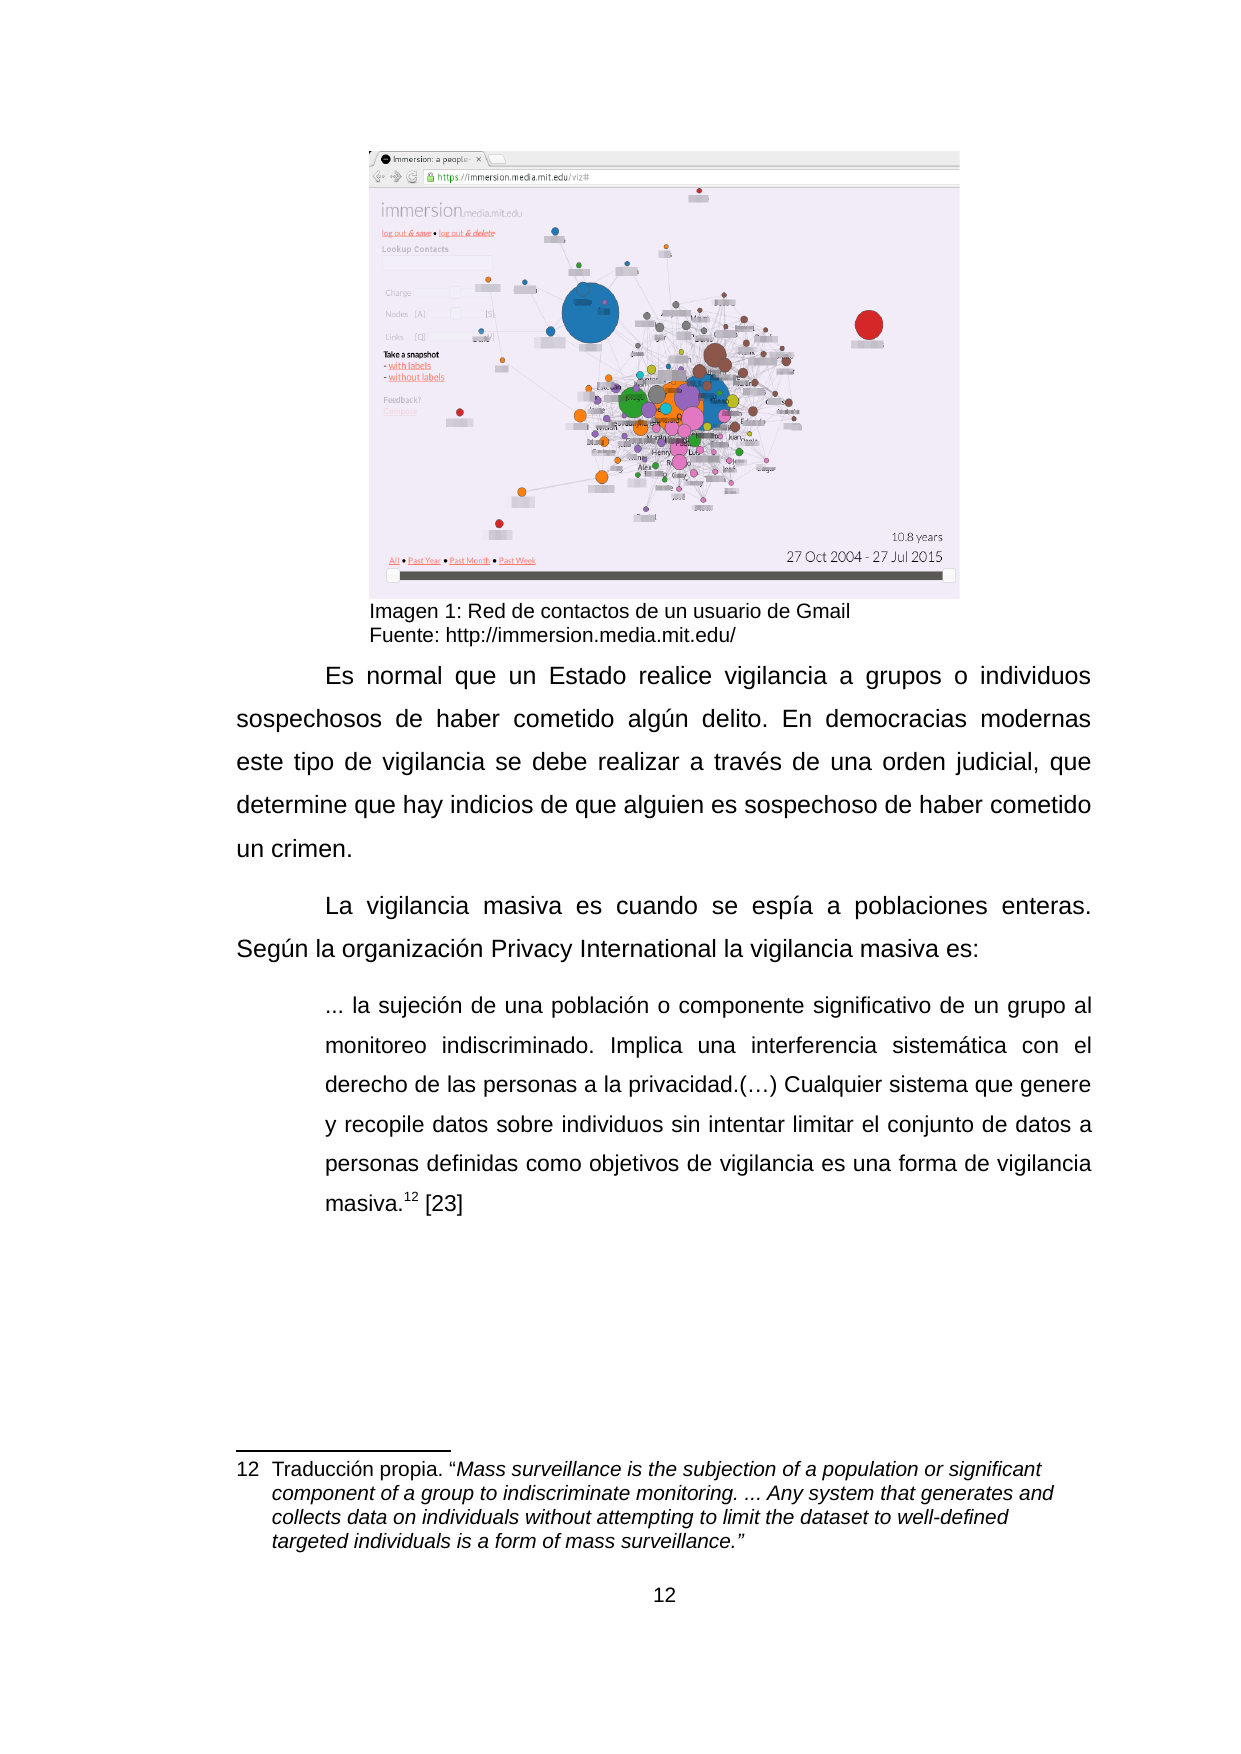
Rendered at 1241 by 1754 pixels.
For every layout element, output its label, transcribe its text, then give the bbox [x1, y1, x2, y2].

text La vigilancia masiva es cuando se espía a poblaciones enteras. Según la organización Privacy International la vigilancia masiva es: [236, 891, 1093, 963]
text Imagen 1: Red de contactos de un usuario de Gmail [369, 599, 960, 623]
text ... la sujeción de una población o componente significativo de un grupo al monitoreo indiscriminado. Implica una interferencia sistemática con el derecho de las personas a la privacidad.(…) Cualquier sistema que genere y recopile datos sobre individuos sin intentar limitar el conjunto de datos a personas definidas como objetivos de vigilancia es una forma de vigilancia masiva. [23] [325, 992, 1093, 1216]
text Fuente: http://immersion.media.mit.edu/ [369, 623, 960, 647]
text Traducción propia. “Mass surveillance is the subjection of a population or significant component of a group to indiscriminate monitoring. ... Any system that generates and collects data on individuals without attempting to limit the dataset to well-defined targeted individuals is a form of mass surveillance.” [236, 1457, 1093, 1553]
text Es normal que un Estado realice vigilancia a grupos o individuos sospechosos de haber cometido algún delito. En democracias modernas este tipo de vigilancia se debe realizar a través de una orden judicial, que determine que hay indicios de que alguien es sospechoso de haber cometido un crimen. [236, 148, 1093, 862]
picture [369, 151, 960, 599]
